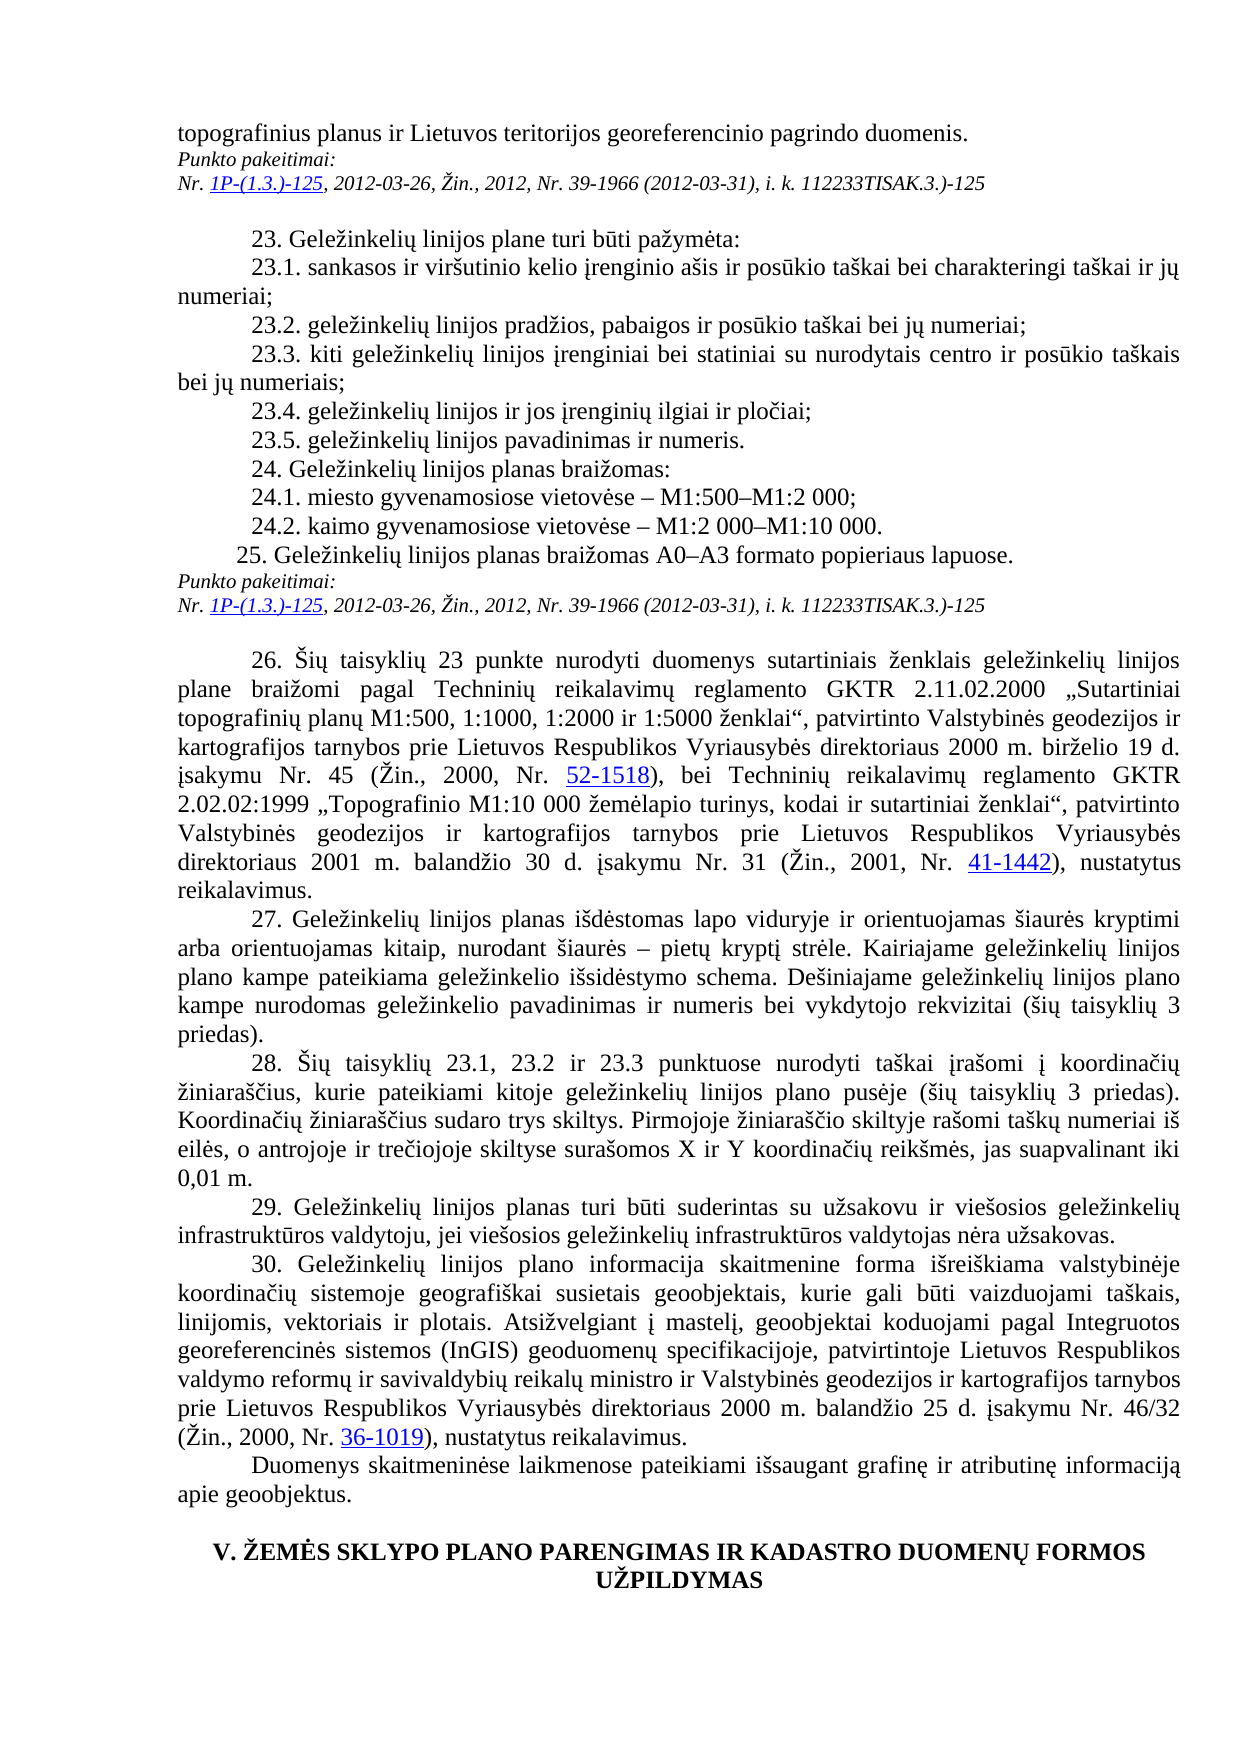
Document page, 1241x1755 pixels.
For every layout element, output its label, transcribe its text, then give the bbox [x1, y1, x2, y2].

text 26. Šių taisyklių 23 punkte nurodyti duomenys sutartiniais ženklais geležinkelių linijos plane braižomi pagal Techninių reikalavimų reglamento GKTR 2.11.02.2000 „Sutartiniai topografinių planų M1:500, 1:1000, 1:2000 ir 1:5000 ženklai“, patvirtinto Valstybinės geodezijos ir kartografijos tarnybos prie Lietuvos Respublikos Vyriausybės direktoriaus 2000 m. birželio 19 d. įsakymu Nr. 45 (Žin., 2000, Nr. 52-1518), bei Techninių reikalavimų reglamento GKTR 2.02.02:1999 „Topografinio M1:10 000 žemėlapio turinys, kodai ir sutartiniai ženklai“, patvirtinto Valstybinės geodezijos ir kartografijos tarnybos prie Lietuvos Respublikos Vyriausybės direktoriaus 2001 m. balandžio 30 d. įsakymu Nr. 31 (Žin., 2001, Nr. 41-1442), nustatytus reikalavimus. [177, 646, 1181, 904]
text 23.2. geležinkelių linijos pradžios, pabaigos ir posūkio taškai bei jų numeriai; [177, 310, 1181, 339]
text V. žemės sklypo PLANO PARENGIMAS IR KADASTRO DUOMENŲ FORMOS UŽPILDYMAS [177, 1537, 1181, 1594]
text 23.1. sankasos ir viršutinio kelio įrenginio ašis ir posūkio taškai bei charakteringi taškai ir jų numeriai; [177, 252, 1181, 310]
text Punkto pakeitimai: [177, 569, 1181, 593]
text 27. Geležinkelių linijos planas išdėstomas lapo viduryje ir orientuojamas šiaurės kryptimi arba orientuojamas kitaip, nurodant šiaurės – pietų kryptį strėle. Kairiajame geležinkelių linijos plano kampe pateikiama geležinkelio išsidėstymo schema. Dešiniajame geležinkelių linijos plano kampe nurodomas geležinkelio pavadinimas ir numeris bei vykdytojo rekvizitai (šių taisyklių 3 priedas). [177, 904, 1181, 1048]
text Punkto pakeitimai: [177, 147, 1181, 171]
text 23.5. geležinkelių linijos pavadinimas ir numeris. [177, 425, 1181, 454]
text 23.4. geležinkelių linijos ir jos įrenginių ilgiai ir pločiai; [177, 396, 1181, 425]
text Nr. 1P-(1.3.)-125, 2012-03-26, Žin., 2012, Nr. 39-1966 (2012-03-31), i. k. 112233TISAK.3.)-125 [177, 593, 1181, 617]
text 23.3. kiti geležinkelių linijos įrenginiai bei statiniai su nurodytais centro ir posūkio taškais bei jų numeriais; [177, 339, 1181, 396]
text topografinius planus ir Lietuvos teritorijos georeferencinio pagrindo duomenis. [177, 118, 1181, 147]
text 24.2. kaimo gyvenamosiose vietovėse – M1:2 000–M1:10 000. [177, 511, 1181, 540]
text 25. Geležinkelių linijos planas braižomas A0–A3 formato popieriaus lapuose. [177, 540, 1181, 569]
text 28. Šių taisyklių 23.1, 23.2 ir 23.3 punktuose nurodyti taškai įrašomi į koordinačių žiniaraščius, kurie pateikiami kitoje geležinkelių linijos plano pusėje (šių taisyklių 3 priedas). Koordinačių žiniaraščius sudaro trys skiltys. Pirmojoje žiniaraščio skiltyje rašomi taškų numeriai iš eilės, o antrojoje ir trečiojoje skiltyse surašomos X ir Y koordinačių reikšmės, jas suapvalinant iki 0,01 m. [177, 1048, 1181, 1192]
text 30. Geležinkelių linijos plano informacija skaitmenine forma išreiškiama valstybinėje koordinačių sistemoje geografiškai susietais geoobjektais, kurie gali būti vaizduojami taškais, linijomis, vektoriais ir plotais. Atsižvelgiant į mastelį, geoobjektai koduojami pagal Integruotos georeferencinės sistemos (InGIS) geoduomenų specifikacijoje, patvirtintoje Lietuvos Respublikos valdymo reformų ir savivaldybių reikalų ministro ir Valstybinės geodezijos ir kartografijos tarnybos prie Lietuvos Respublikos Vyriausybės direktoriaus 2000 m. balandžio 25 d. įsakymu Nr. 46/32 (Žin., 2000, Nr. 36-1019), nustatytus reikalavimus. [177, 1249, 1181, 1451]
text 24. Geležinkelių linijos planas braižomas: [177, 454, 1181, 482]
text 29. Geležinkelių linijos planas turi būti suderintas su užsakovu ir viešosios geležinkelių infrastruktūros valdytoju, jei viešosios geležinkelių infrastruktūros valdytojas nėra užsakovas. [177, 1192, 1181, 1249]
text 24.1. miesto gyvenamosiose vietovėse – M1:500–M1:2 000; [177, 482, 1181, 511]
text Duomenys skaitmeninėse laikmenose pateikiami išsaugant grafinę ir atributinę informaciją apie geoobjektus. [177, 1451, 1181, 1508]
text Nr. 1P-(1.3.)-125, 2012-03-26, Žin., 2012, Nr. 39-1966 (2012-03-31), i. k. 112233TISAK.3.)-125 [177, 171, 1181, 195]
text 23. Geležinkelių linijos plane turi būti pažymėta: [177, 224, 1181, 252]
